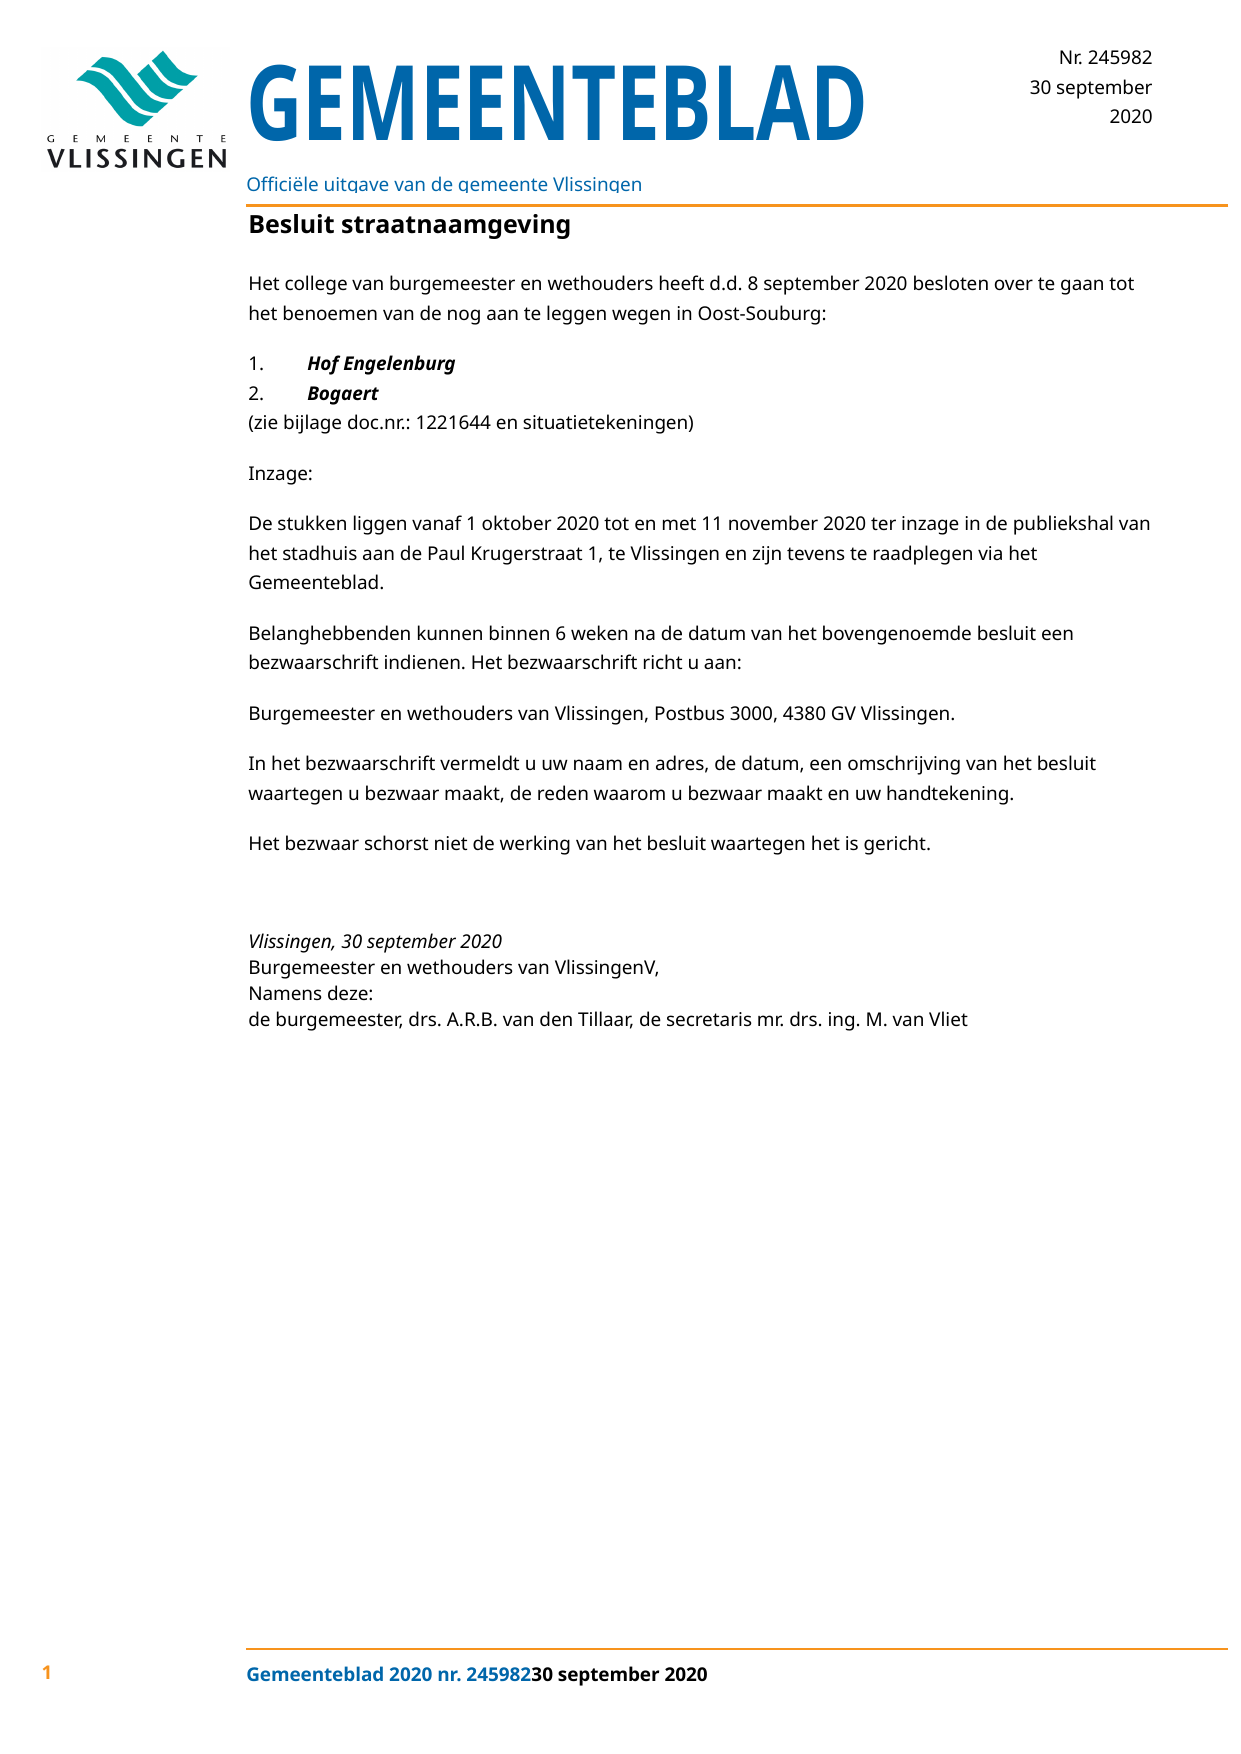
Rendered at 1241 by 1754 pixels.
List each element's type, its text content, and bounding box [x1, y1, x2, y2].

text De stukken liggen vanaf 1 oktober 2020 tot en met 11 november 2020 ter inzage in de publiekshal van het stadhuis aan de Paul Krugerstraat 1, te Vlissingen en zijn tevens te raadplegen via het Gemeenteblad. [248, 510, 1152, 595]
text Burgemeester en wethouders van Vlissingen, Postbus 3000, 4380 GV Vlissingen. [248, 700, 1152, 726]
text de burgemeester, drs. A.R.B. van den Tillaar, de secretaris mr. drs. ing. M. van Vliet [248, 1006, 1152, 1031]
picture [41, 47, 231, 172]
list Bogaert [248, 380, 1152, 406]
text Het college van burgemeester en wethouders heeft d.d. 8 september 2020 besloten over te gaan tot het benoemen van de nog aan te leggen wegen in Oost-Souburg: [248, 270, 1152, 326]
text (zie bijlage doc.nr.: 1221644 en situatietekeningen) [248, 409, 1152, 435]
text Inzage: [248, 460, 1152, 486]
text Namens deze: [248, 980, 1152, 1006]
text Besluit straatnaamgeving [248, 207, 1152, 241]
text Vlissingen, 30 september 2020 [248, 928, 1152, 954]
text Burgemeester en wethouders van VlissingenV, [248, 954, 1152, 980]
text In het bezwaarschrift vermeldt u uw naam en adres, de datum, een omschrijving van het besluit waartegen u bezwaar maakt, de reden waarom u bezwaar maakt en uw handtekening. [248, 750, 1152, 806]
text Belanghebbenden kunnen binnen 6 weken na de datum van het bovengenoemde besluit een bezwaarschrift indienen. Het bezwaarschrift richt u aan: [248, 620, 1152, 675]
text Het bezwaar schorst niet de werking van het besluit waartegen het is gericht. [248, 830, 1152, 856]
list Hof Engelenburg [248, 350, 1152, 376]
